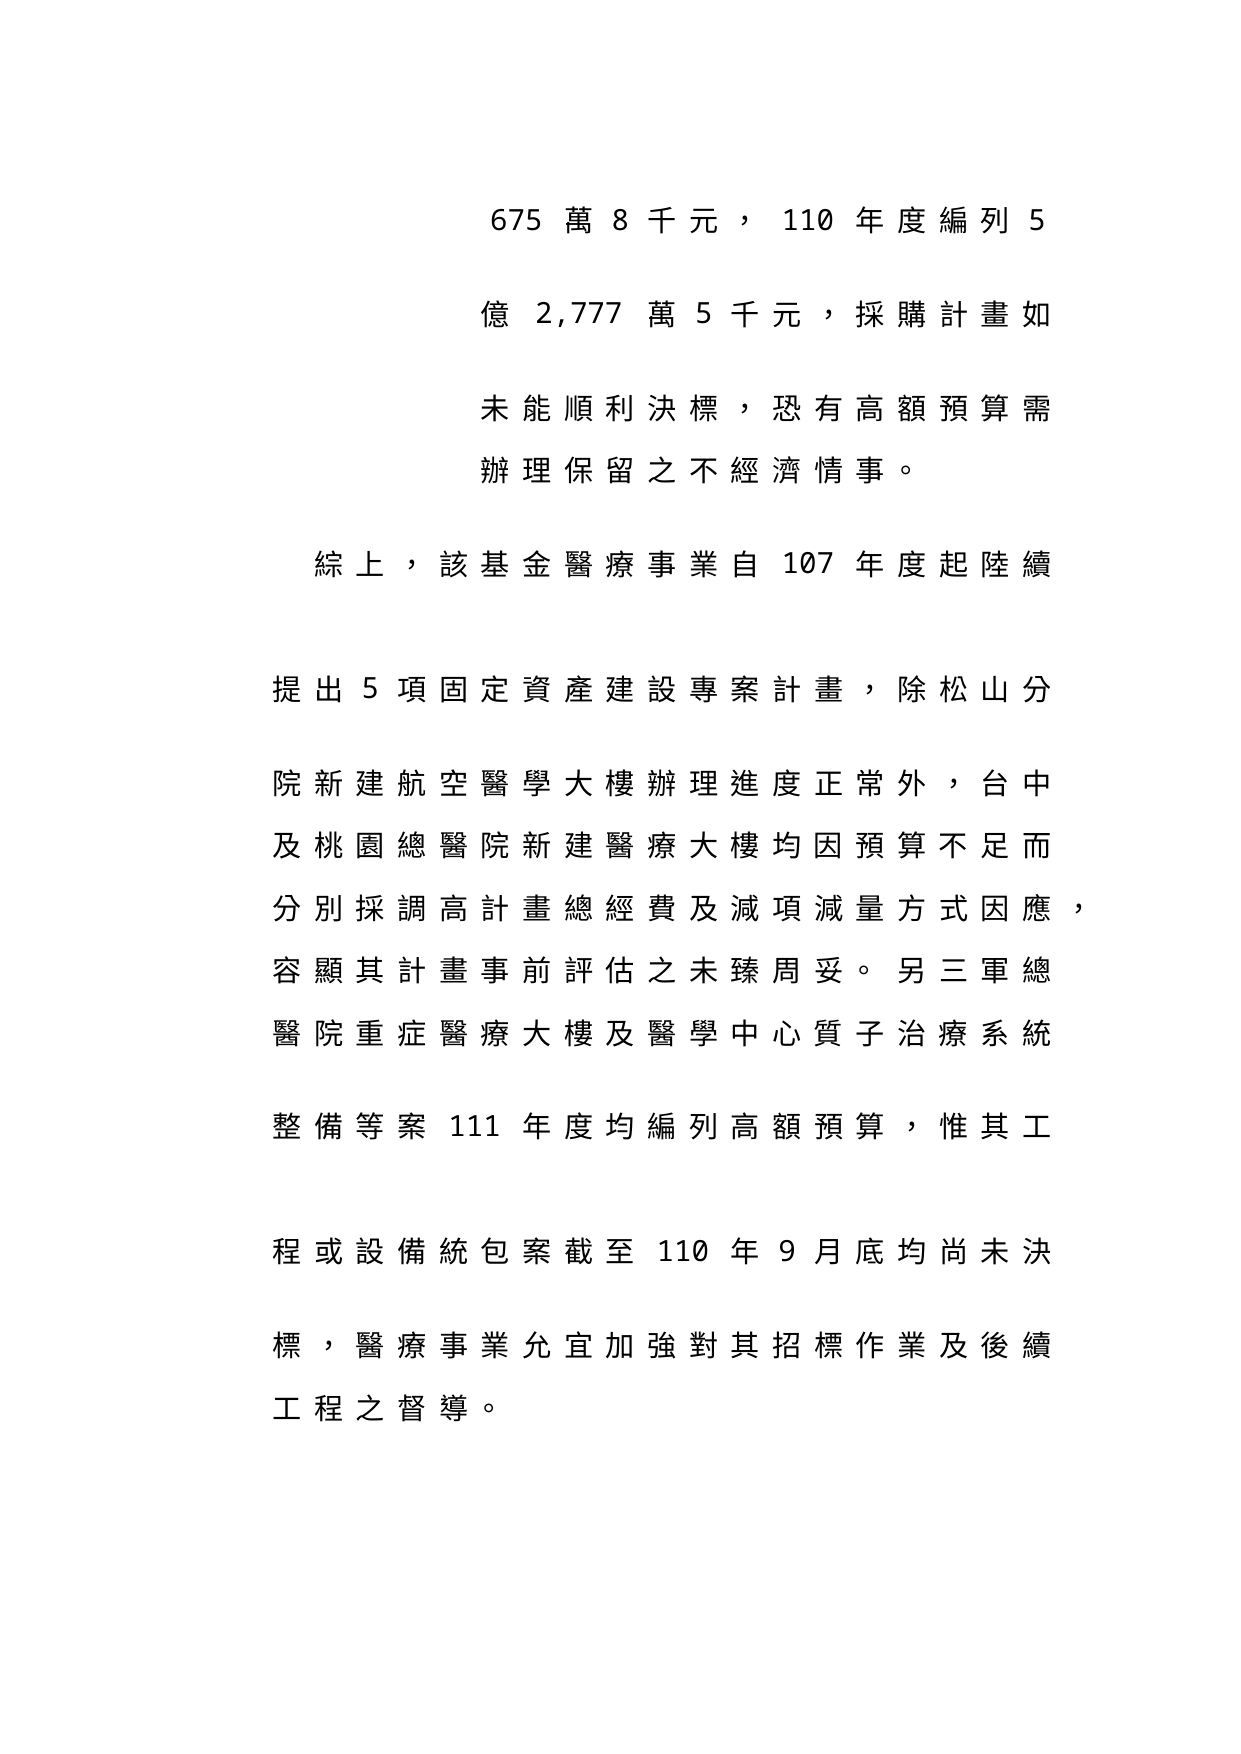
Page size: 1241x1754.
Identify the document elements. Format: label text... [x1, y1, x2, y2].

text 綜上，該基金醫療事業自107年度起陸續提出5項固定資產建設專案計畫，除松山分院新建航空醫學大樓辦理進度正常外，台中及桃園總醫院新建醫療大樓均因預算不足而分別採調高計畫總經費及減項減量方式因應，容顯其計畫事前評估之未臻周妥。另三軍總醫院重症醫療大樓及醫學中心質子治療系統整備等案111年度均編列高額預算，惟其工程或設備統包案截至110年9月底均尚未決標，醫療事業允宜加強對其招標作業及後續工程之督導。 [242, 490, 1058, 1427]
list 醫學中心質子治療系統整備：本案技術服務標雖於109年9月8日決標，然「質子設備(含工程)統包案採購計畫」於110年度已開標3次(8月10日、8月24日及9月7日)，均因無廠商投標而流標，國防採購室亦於110年9月10日將採購計畫函退辦理檢討。揆本案109年度已辦理預算保留675萬8千元，110年度編列5億2,777萬5千元，採購計畫如未能順利決標，恐有高額預算需辦理保留之不經濟情事。 [360, 177, 1058, 490]
